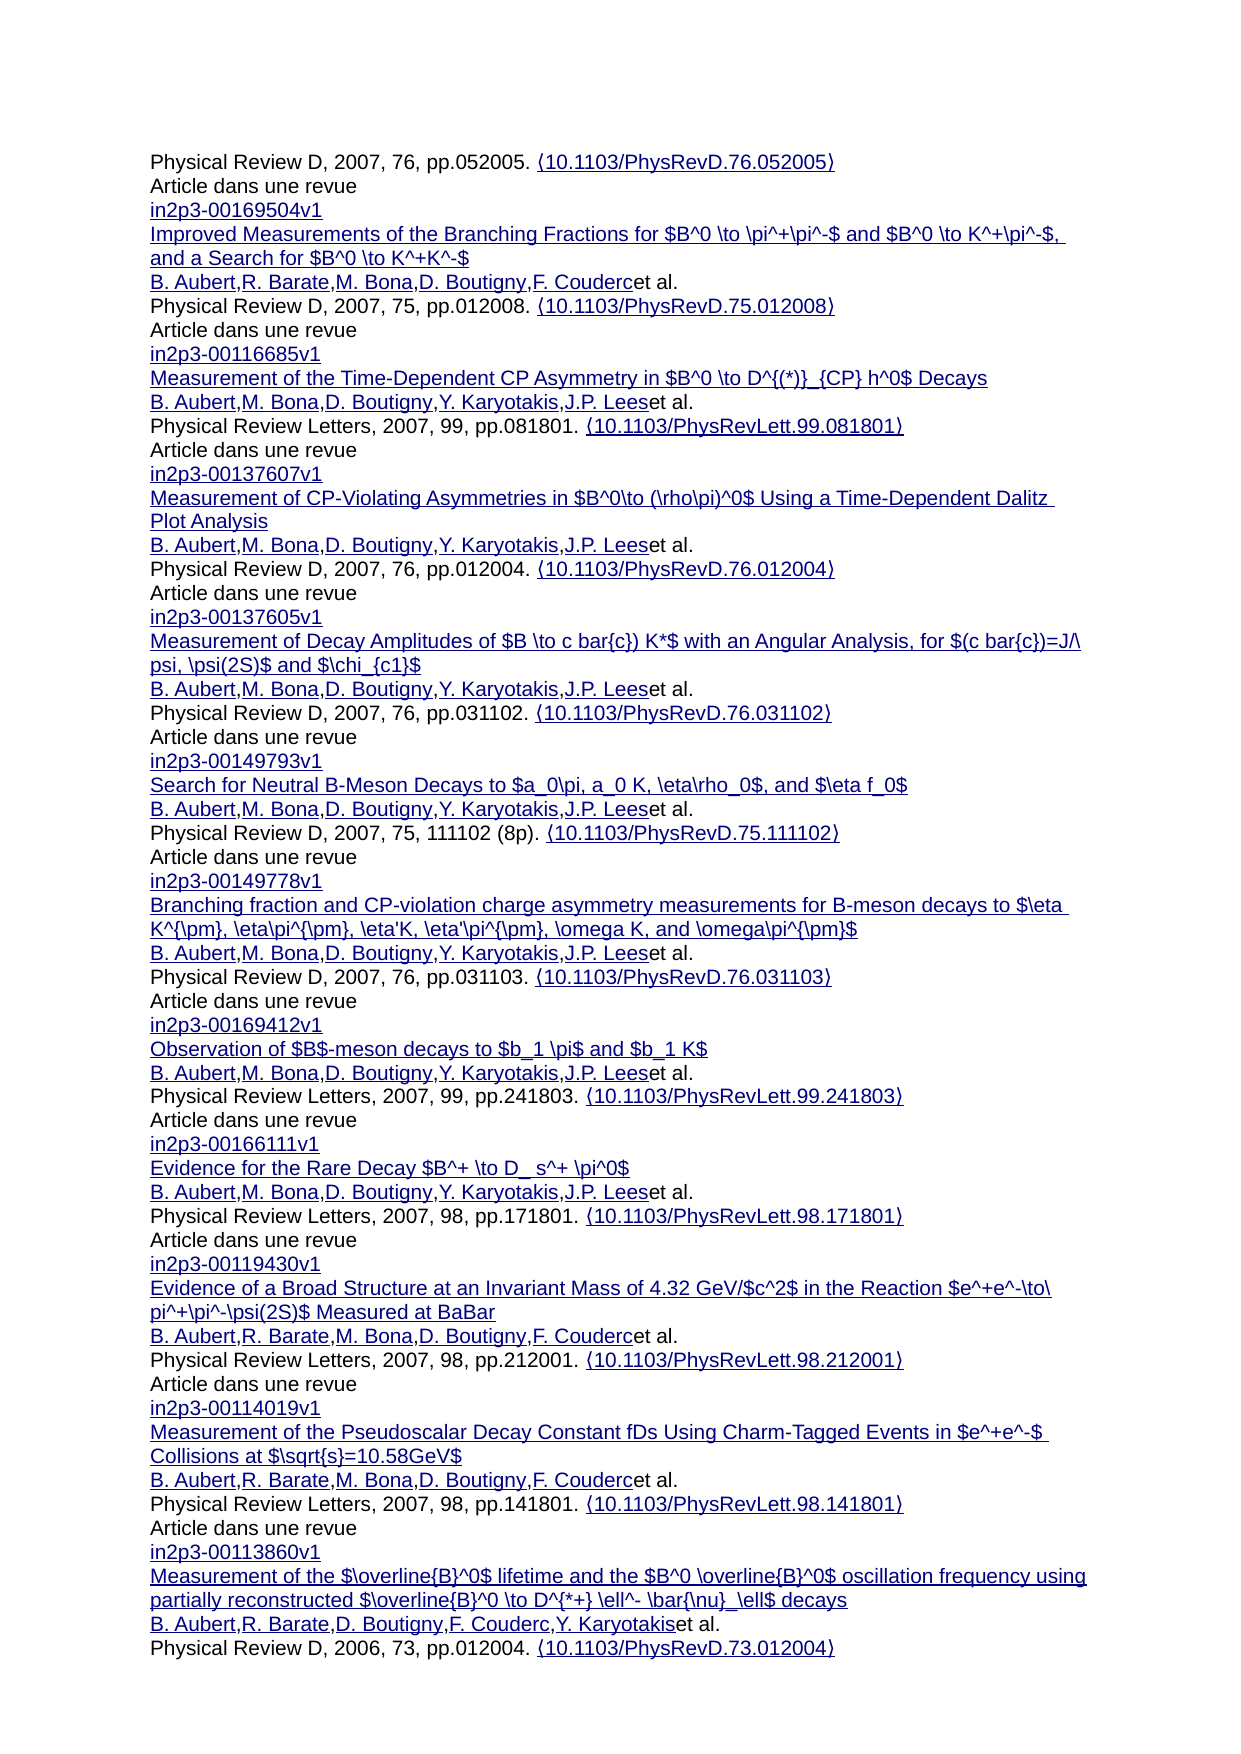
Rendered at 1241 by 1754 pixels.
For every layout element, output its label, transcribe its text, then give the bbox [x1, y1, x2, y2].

table_cell Measurement of the Time-Dependent CP Asymmetry in $B^0 \to D^{(*)}_{CP} h^0$ Decays B. Aubert,M. Bona,D. Boutigny,Y. Karyotakis,J.P. Leeset al. Physical Review Letters, 2007, 99, pp.081801. ⟨10.1103/PhysRevLett.99.081801⟩ Article dans une revue in2p3-00137607v1 [150, 366, 1090, 485]
table_cell Evidence for the Rare Decay $B^+ \to D_ s^+ \pi^0$ B. Aubert,M. Bona,D. Boutigny,Y. Karyotakis,J.P. Leeset al. Physical Review Letters, 2007, 98, pp.171801. ⟨10.1103/PhysRevLett.98.171801⟩ Article dans une revue in2p3-00119430v1 [150, 1156, 1090, 1276]
table_cell Measurement of the $\overline{B}^0$ lifetime and the $B^0 \overline{B}^0$ oscillation frequency using partially reconstructed $\overline{B}^0 \to D^{*+} \ell^- \bar{\nu}_\ell$ decays B. Aubert,R. Barate,D. Boutigny,F. Couderc,Y. Karyotakiset al. Physical Review D, 2006, 73, pp.012004. ⟨10.1103/PhysRevD.73.012004⟩ [150, 1564, 1090, 1659]
table_cell Physical Review D, 2007, 76, pp.052005. ⟨10.1103/PhysRevD.76.052005⟩ Article dans une revue in2p3-00169504v1 [150, 150, 1090, 222]
table_cell Improved Measurements of the Branching Fractions for $B^0 \to \pi^+\pi^-$ and $B^0 \to K^+\pi^-$, and a Search for $B^0 \to K^+K^-$ B. Aubert,R. Barate,M. Bona,D. Boutigny,F. Coudercet al. Physical Review D, 2007, 75, pp.012008. ⟨10.1103/PhysRevD.75.012008⟩ Article dans une revue in2p3-00116685v1 [150, 222, 1090, 366]
table_cell Measurement of Decay Amplitudes of $B \to c bar{c}) K*$ with an Angular Analysis, for $(c bar{c})=J/\psi, \psi(2S)$ and $\chi_{c1}$ B. Aubert,M. Bona,D. Boutigny,Y. Karyotakis,J.P. Leeset al. Physical Review D, 2007, 76, pp.031102. ⟨10.1103/PhysRevD.76.031102⟩ Article dans une revue in2p3-00149793v1 [150, 629, 1090, 773]
table_cell Observation of $B$-meson decays to $b_1 \pi$ and $b_1 K$ B. Aubert,M. Bona,D. Boutigny,Y. Karyotakis,J.P. Leeset al. Physical Review Letters, 2007, 99, pp.241803. ⟨10.1103/PhysRevLett.99.241803⟩ Article dans une revue in2p3-00166111v1 [150, 1036, 1090, 1156]
table_cell Search for Neutral B-Meson Decays to $a_0\pi, a_0 K, \eta\rho_0$, and $\eta f_0$ B. Aubert,M. Bona,D. Boutigny,Y. Karyotakis,J.P. Leeset al. Physical Review D, 2007, 75, 111102 (8p). ⟨10.1103/PhysRevD.75.111102⟩ Article dans une revue in2p3-00149778v1 [150, 773, 1090, 893]
table_cell Measurement of the Pseudoscalar Decay Constant fDs Using Charm-Tagged Events in $e^+e^-$ Collisions at $\sqrt{s}=10.58GeV$ B. Aubert,R. Barate,M. Bona,D. Boutigny,F. Coudercet al. Physical Review Letters, 2007, 98, pp.141801. ⟨10.1103/PhysRevLett.98.141801⟩ Article dans une revue in2p3-00113860v1 [150, 1420, 1090, 1563]
table_cell Branching fraction and CP-violation charge asymmetry measurements for B-meson decays to $\eta K^{\pm}, \eta\pi^{\pm}, \eta'K, \eta'\pi^{\pm}, \omega K, and \omega\pi^{\pm}$ B. Aubert,M. Bona,D. Boutigny,Y. Karyotakis,J.P. Leeset al. Physical Review D, 2007, 76, pp.031103. ⟨10.1103/PhysRevD.76.031103⟩ Article dans une revue in2p3-00169412v1 [150, 893, 1090, 1036]
table_cell Evidence of a Broad Structure at an Invariant Mass of 4.32 GeV/$c^2$ in the Reaction $e^+e^-\to\pi^+\pi^-\psi(2S)$ Measured at BaBar B. Aubert,R. Barate,M. Bona,D. Boutigny,F. Coudercet al. Physical Review Letters, 2007, 98, pp.212001. ⟨10.1103/PhysRevLett.98.212001⟩ Article dans une revue in2p3-00114019v1 [150, 1276, 1090, 1420]
table_cell Measurement of CP-Violating Asymmetries in $B^0\to (\rho\pi)^0$ Using a Time-Dependent Dalitz Plot Analysis B. Aubert,M. Bona,D. Boutigny,Y. Karyotakis,J.P. Leeset al. Physical Review D, 2007, 76, pp.012004. ⟨10.1103/PhysRevD.76.012004⟩ Article dans une revue in2p3-00137605v1 [150, 485, 1090, 629]
